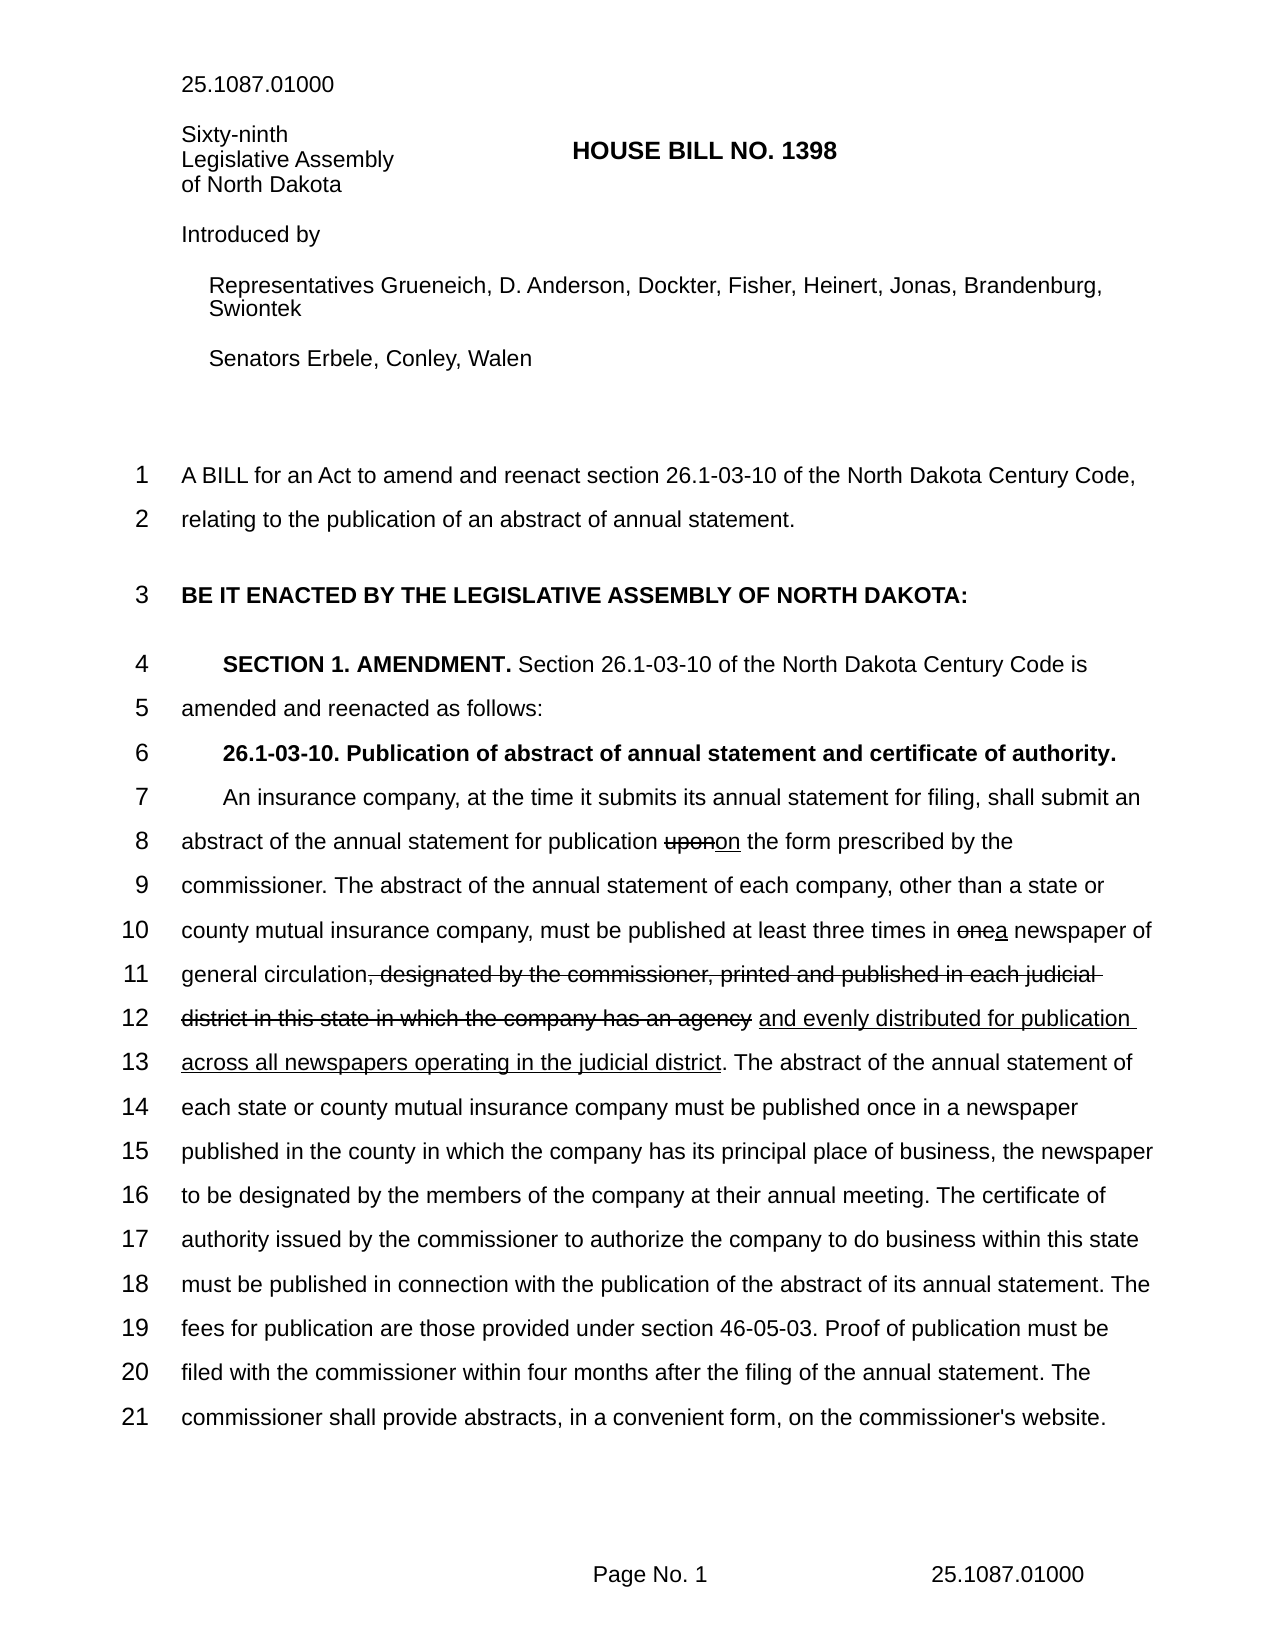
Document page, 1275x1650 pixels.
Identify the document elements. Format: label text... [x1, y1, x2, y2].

text SECTION 1. AMENDMENT. Section 26.1‑03‑10 of the North Dakota Century Code is amended and reenacted as follows: [181, 637, 1154, 726]
subtitle 26.1‑03‑10. Publication of abstract of annual statement and certificate of authority. [181, 726, 1154, 770]
text Legislative Assembly [181, 148, 1154, 173]
title A BILL for an Act to amend and reenact section 26.1‑03‑10 of the North Dakota Century Code, relating to the publication of an abstract of annual statement. [181, 448, 1154, 536]
text BE IT ENACTED BY THE LEGISLATIVE ASSEMBLY OF NORTH DAKOTA: [181, 568, 1154, 612]
text Representatives Grueneich, D. Anderson, Dockter, Fisher, Heinert, Jonas, Brandenburg, Swiontek [208, 275, 1154, 321]
text Senators Erbele, Conley, Walen [208, 348, 1154, 371]
text An insurance company, at the time it submits its annual statement for filing, shall submit an abstract of the annual statement for publication uponon the form prescribed by the commissioner. The abstract of the annual statement of each company, other than a state or county mutual insurance company, must be published at least three times in onea newspaper of general circulation, designated by the commissioner, printed and published in each judicial district in this state in which the company has an agency and evenly distributed for publication across all newspapers operating in the judicial district. The abstract of the annual statement of each state or county mutual insurance company must be published once in a newspaper published in the county in which the company has its principal place of business, the newspaper to be designated by the members of the company at their annual meeting. The certificate of authority issued by the commissioner to authorize the company to do business within this state must be published in connection with the publication of the abstract of its annual statement. The fees for publication are those provided under section 46‑05‑03. Proof of publication must be filed with the commissioner within four months after the filing of the annual statement. The commissioner shall provide abstracts, in a convenient form, on the commissioner's website. [181, 770, 1154, 1434]
text Introduced by [181, 223, 1154, 248]
text . [181, 73, 1154, 133]
title BILL NO. [565, 136, 837, 165]
text of North Dakota [181, 173, 1154, 198]
